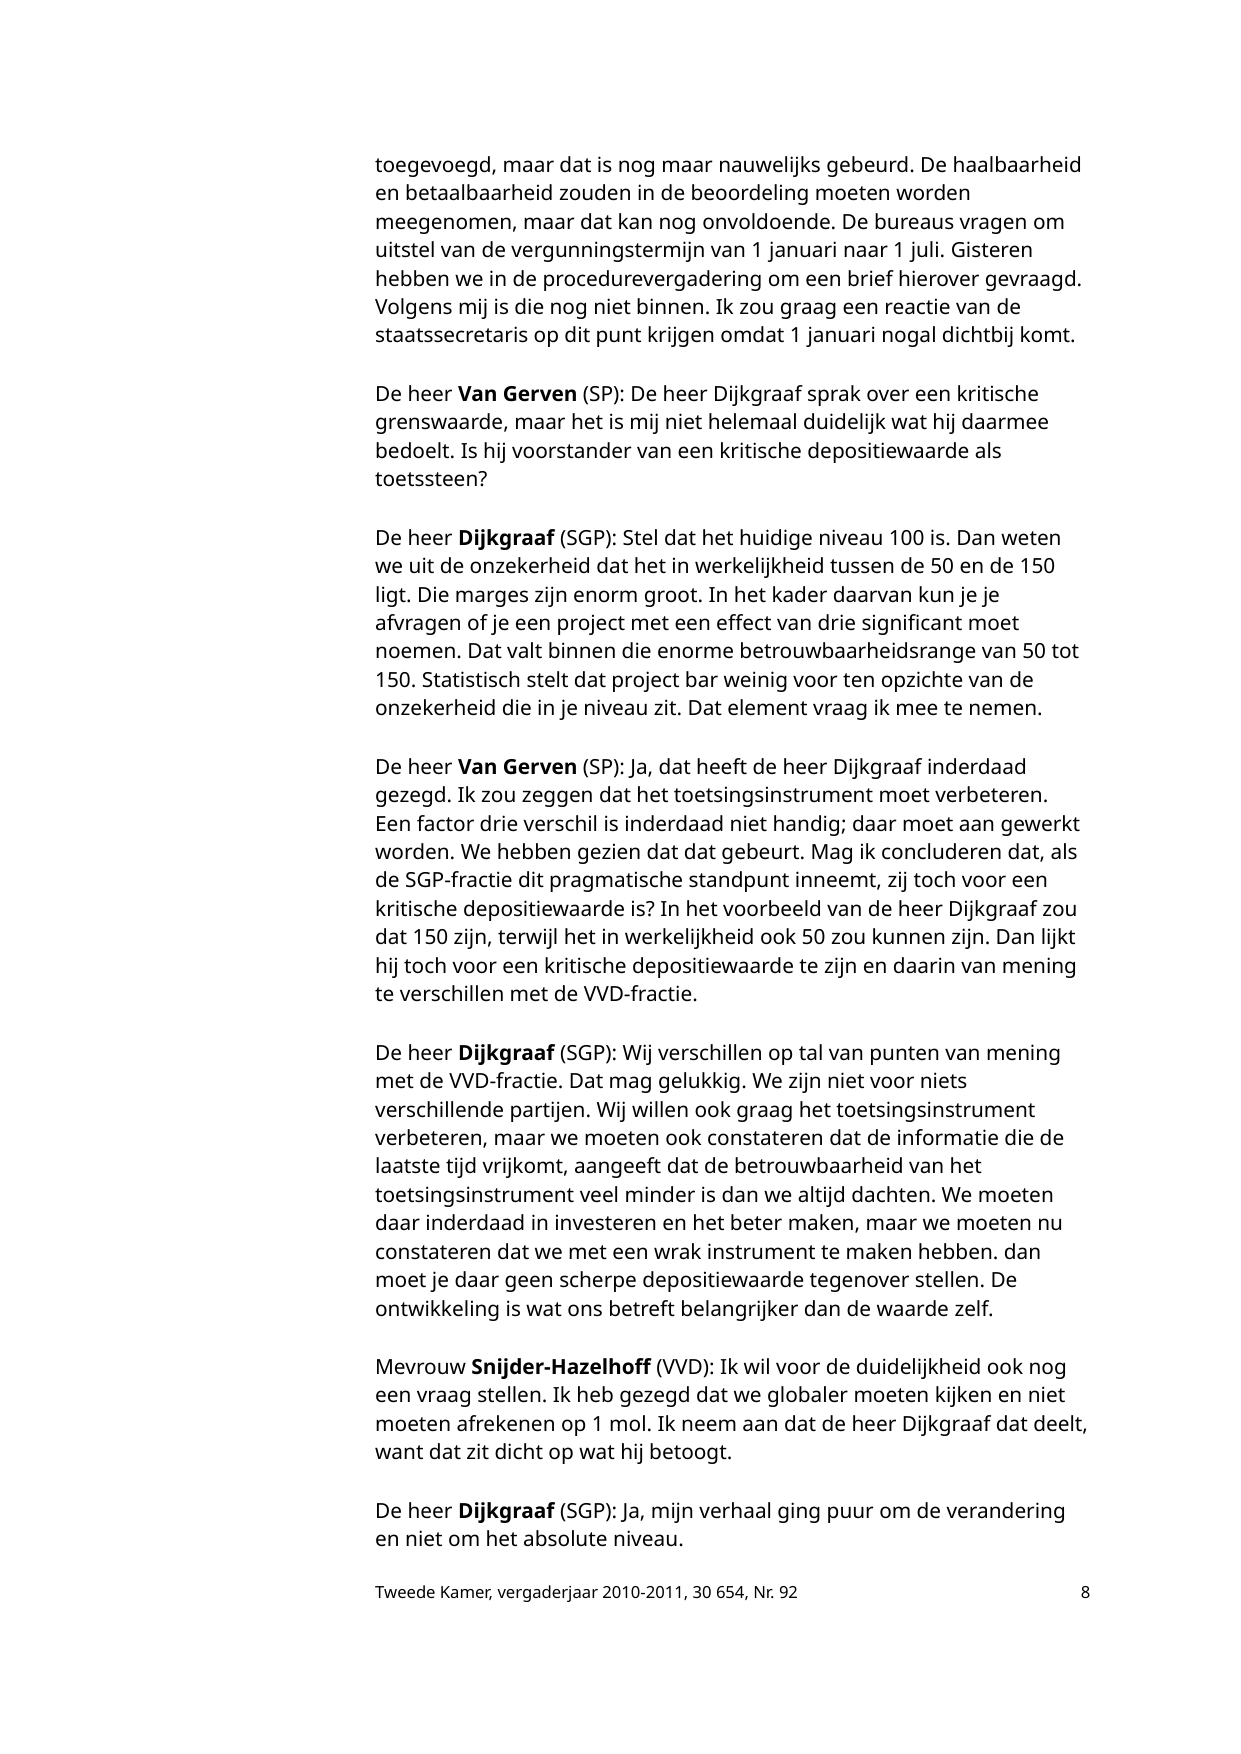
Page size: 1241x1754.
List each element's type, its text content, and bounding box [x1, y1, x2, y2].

text De heer Van Gerven (SP): De heer Dijkgraaf sprak over een kritische grenswaarde, maar het is mij niet helemaal duidelijk wat hij daarmee bedoelt. Is hij voorstander van een kritische depositiewaarde als toetssteen? [375, 379, 1090, 493]
text De heer Dijkgraaf (SGP): Wij verschillen op tal van punten van mening met de VVD-fractie. Dat mag gelukkig. We zijn niet voor niets verschillende partijen. Wij willen ook graag het toetsingsinstrument verbeteren, maar we moeten ook constateren dat de informatie die de laatste tijd vrijkomt, aangeeft dat de betrouwbaarheid van het toetsingsinstrument veel minder is dan we altijd dachten. We moeten daar inderdaad in investeren en het beter maken, maar we moeten nu constateren dat we met een wrak instrument te maken hebben. dan moet je daar geen scherpe depositiewaarde tegenover stellen. De ontwikkeling is wat ons betreft belangrijker dan de waarde zelf. [375, 1038, 1090, 1322]
text Mevrouw Snijder-Hazelhoff (VVD): Ik wil voor de duidelijkheid ook nog een vraag stellen. Ik heb gezegd dat we globaler moeten kijken en niet moeten afrekenen op 1 mol. Ik neem aan dat de heer Dijkgraaf dat deelt, want dat zit dicht op wat hij betoogt. [375, 1352, 1090, 1466]
text De heer Dijkgraaf (SGP): Stel dat het huidige niveau 100 is. Dan weten we uit de onzekerheid dat het in werkelijkheid tussen de 50 en de 150 ligt. Die marges zijn enorm groot. In het kader daarvan kun je je afvragen of je een project met een effect van drie significant moet noemen. Dat valt binnen die enorme betrouwbaarheidsrange van 50 tot 150. Statistisch stelt dat project bar weinig voor ten opzichte van de onzekerheid die in je niveau zit. Dat element vraag ik mee te nemen. [375, 523, 1090, 722]
text De heer Dijkgraaf (SGP): Ja, mijn verhaal ging puur om de verandering en niet om het absolute niveau. [375, 1496, 1090, 1553]
text toegevoegd, maar dat is nog maar nauwelijks gebeurd. De haalbaarheid en betaalbaarheid zouden in de beoordeling moeten worden meegenomen, maar dat kan nog onvoldoende. De bureaus vragen om uitstel van de vergunningstermijn van 1 januari naar 1 juli. Gisteren hebben we in de procedurevergadering om een brief hierover gevraagd. Volgens mij is die nog niet binnen. Ik zou graag een reactie van de staatssecretaris op dit punt krijgen omdat 1 januari nogal dichtbij komt. [375, 150, 1090, 349]
text De heer Van Gerven (SP): Ja, dat heeft de heer Dijkgraaf inderdaad gezegd. Ik zou zeggen dat het toetsingsinstrument moet verbeteren. Een factor drie verschil is inderdaad niet handig; daar moet aan gewerkt worden. We hebben gezien dat dat gebeurt. Mag ik concluderen dat, als de SGP-fractie dit pragmatische standpunt inneemt, zij toch voor een kritische depositiewaarde is? In het voorbeeld van de heer Dijkgraaf zou dat 150 zijn, terwijl het in werkelijkheid ook 50 zou kunnen zijn. Dan lijkt hij toch voor een kritische depositiewaarde te zijn en daarin van mening te verschillen met de VVD-fractie. [375, 752, 1090, 1008]
